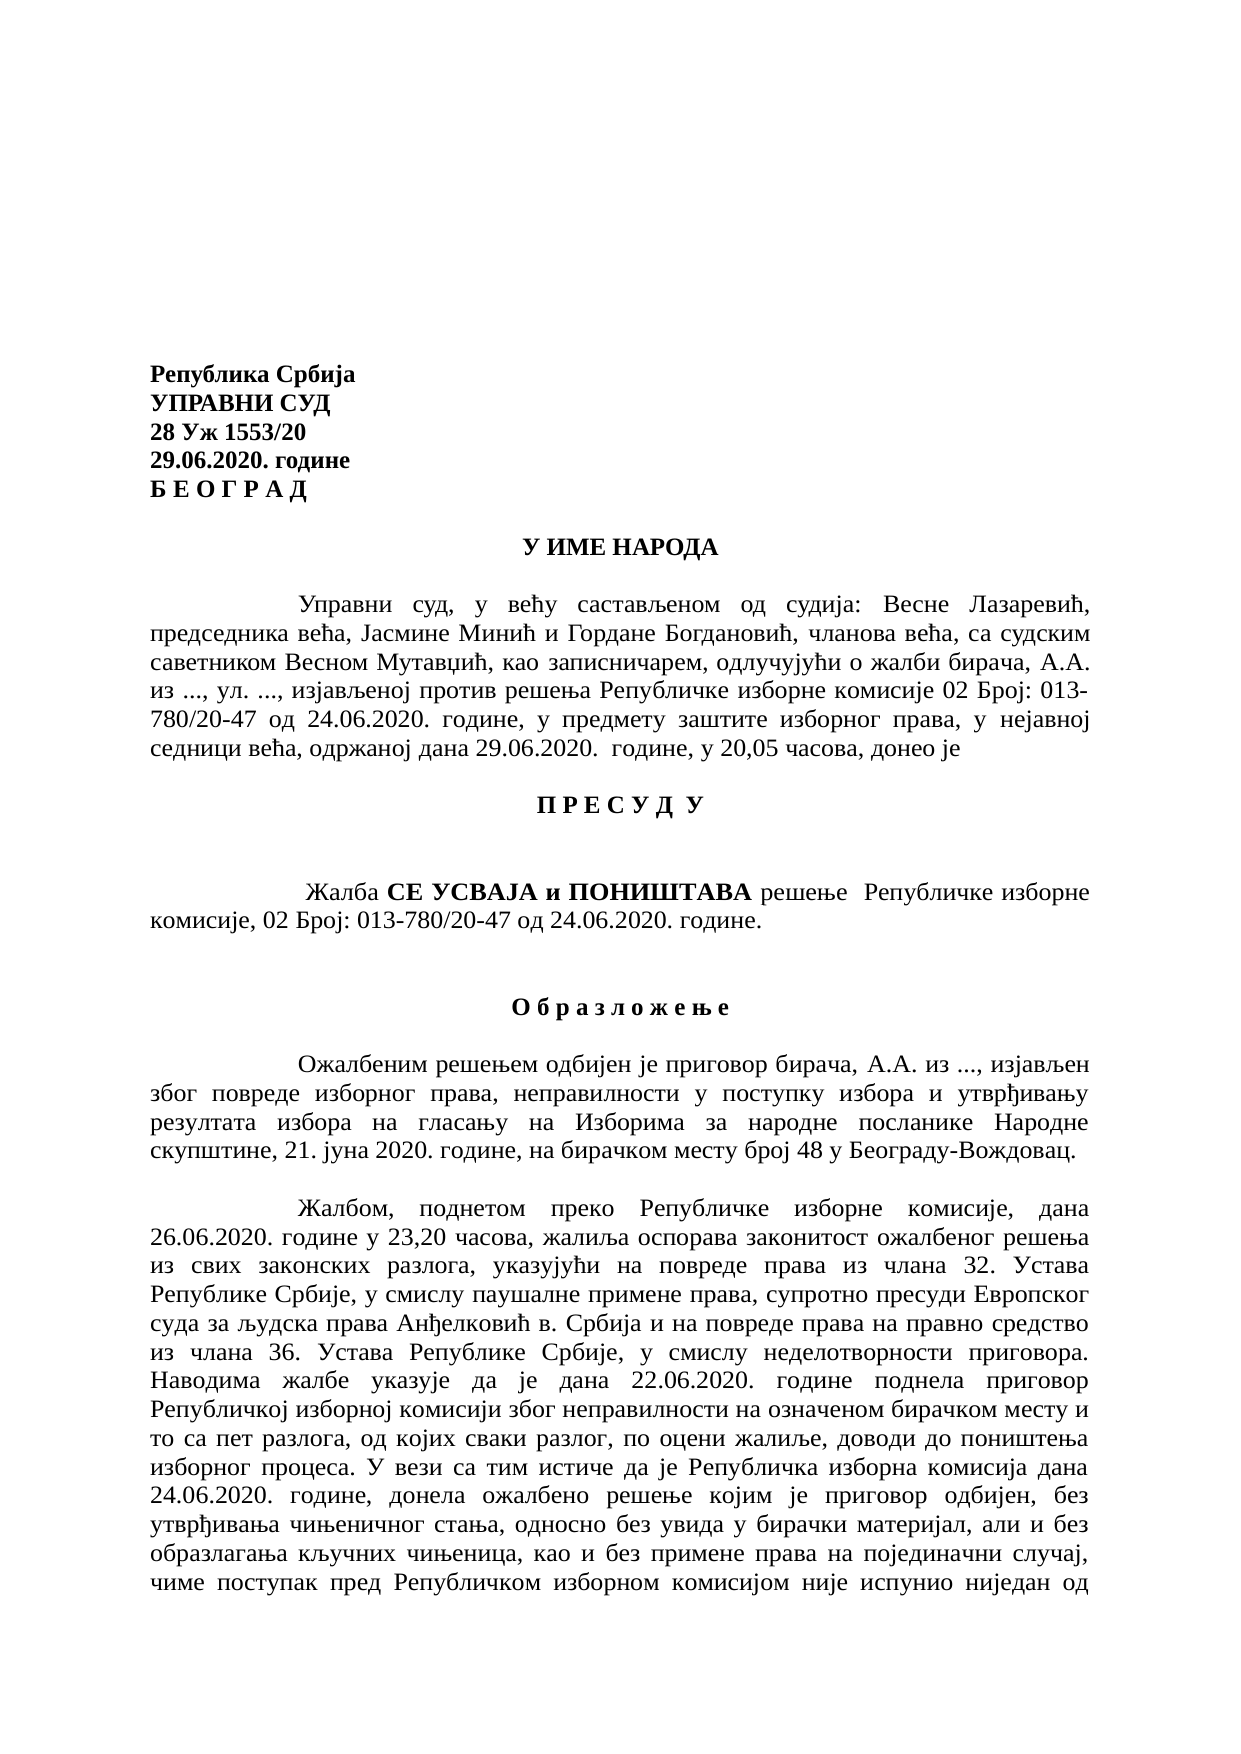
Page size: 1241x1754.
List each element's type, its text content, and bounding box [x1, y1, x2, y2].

text 29.06.2020. године [150, 445, 1090, 474]
text УПРАВНИ СУД [150, 388, 1090, 417]
text П Р Е С У Д У [150, 790, 1090, 819]
text О б р а з л о ж е њ е [150, 992, 1090, 1020]
text Б Е О Г Р А Д [150, 474, 1090, 503]
text У ИМЕ НАРОДА [150, 532, 1090, 560]
text Управни суд, у већу састављеном од судија: Весне Лазаревић, председника већа, Јасмине Минић и Гордане Богдановић, чланова већа, са судским саветником Весном Мутавџић, као записничарем, одлучујући о жалби бирача, А.А. из ..., ул. ..., изјављеној против решења Републичке изборне комисије 02 Број: 013-780/20-47 од 24.06.2020. године, у предмету заштите изборног права, у нејавној седници већа, одржаној дана 29.06.2020. године, у 20,05 часова, донео је [150, 589, 1090, 762]
text Ожалбеним решењем одбијен је приговор бирача, А.А. из ..., изјављен због повреде изборног права, неправилности у поступку избора и утврђивању резултата избора на гласању на Изборима за народне посланике Народне скупштине, 21. јуна 2020. године, на бирачком месту број 48 у Београду-Вождовац. [150, 1049, 1090, 1164]
text Жалба СЕ УСВАЈА и ПОНИШТАВА решење Републичке изборне комисије, 02 Број: 013-780/20-47 од 24.06.2020. године. [150, 877, 1090, 934]
text Република Србија [150, 148, 1090, 388]
text 28 Уж 1553/20 [150, 417, 1090, 445]
text Жалбом, поднетом преко Републичке изборне комисије, дана 26.06.2020. године у 23,20 часова, жалиља оспорава законитост ожалбеног решења из свих законских разлога, указујући на повреде права из члана 32. Устава Републике Србије, у смислу паушалне примене права, супротно пресуди Европског суда за људска права Анђелковић в. Србија и на повреде права на правно средство из члана 36. Устава Републике Србије, у смислу неделотворности приговора. Наводима жалбе указује да је дана 22.06.2020. године поднела приговор Републичкој изборној комисији због неправилности на означеном бирачком месту и то са пет разлога, од којих сваки разлог, по оцени жалиље, доводи до поништења изборног процеса. У вези са тим истиче да је Републичка изборна комисија дана 24.06.2020. године, донела ожалбено решење којим је приговор одбијен, без утврђивања чињеничног стања, односно без увида у бирачки материјал, али и без образлагања кључних чињеница, као и без примене права на појединачни случај, чиме поступак пред Републичком изборном комисијом није испунио ниједан од [150, 1193, 1090, 1595]
